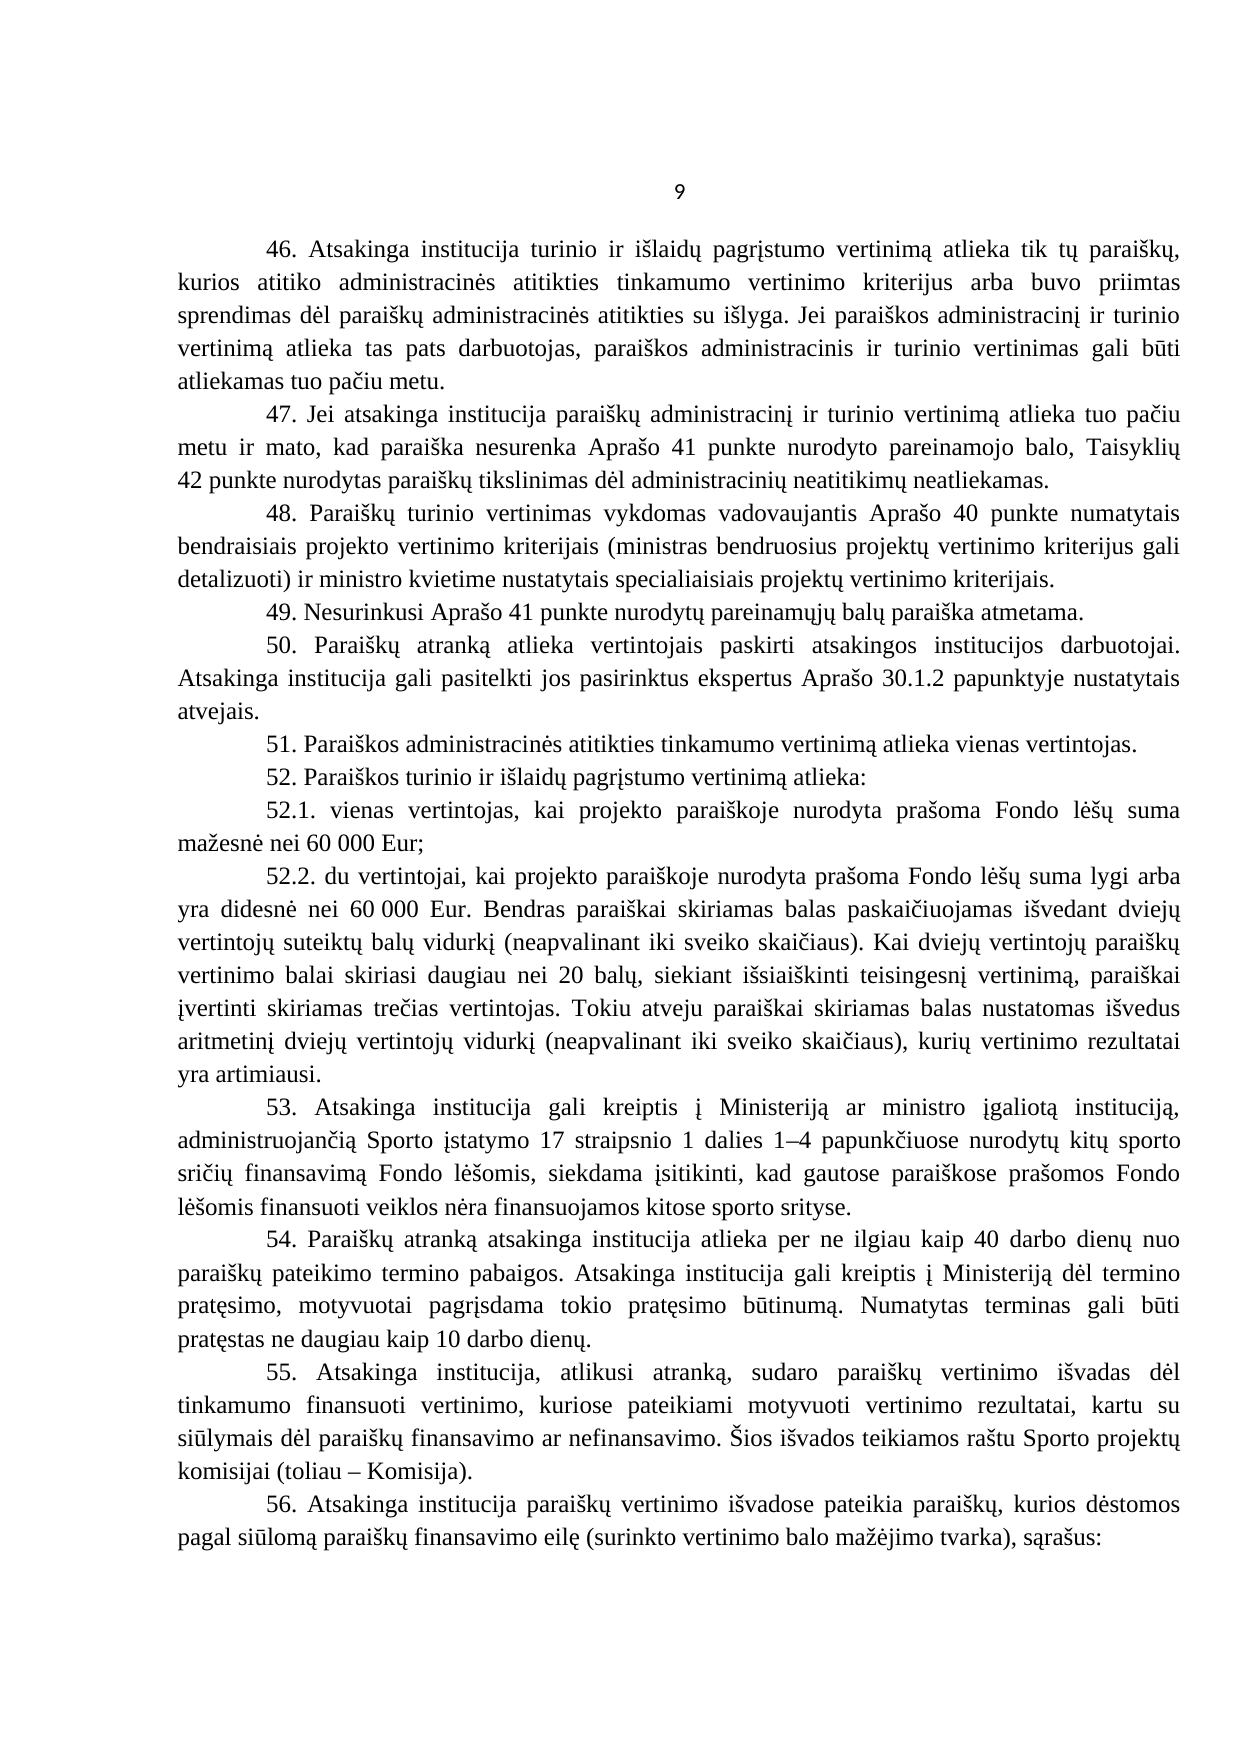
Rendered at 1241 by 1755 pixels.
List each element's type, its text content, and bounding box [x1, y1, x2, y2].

text 50. Paraiškų atranką atlieka vertintojais paskirti atsakingos institucijos darbuotojai. Atsakinga institucija gali pasitelkti jos pasirinktus ekspertus Aprašo 30.1.2 papunktyje nustatytais atvejais. [177, 630, 1181, 725]
text 48. Paraiškų turinio vertinimas vykdomas vadovaujantis Aprašo 40 punkte numatytais bendraisiais projekto vertinimo kriterijais (ministras bendruosius projektų vertinimo kriterijus gali detalizuoti) ir ministro kvietime nustatytais specialiaisiais projektų vertinimo kriterijais. [177, 498, 1181, 593]
text 52.1. vienas vertintojas, kai projekto paraiškoje nurodyta prašoma Fondo lėšų suma mažesnė nei 60 000 Eur; [177, 795, 1181, 857]
text 51. Paraiškos administracinės atitikties tinkamumo vertinimą atlieka vienas vertintojas. [177, 729, 1181, 758]
text 55. Atsakinga institucija, atlikusi atranką, sudaro paraiškų vertinimo išvadas dėl tinkamumo finansuoti vertinimo, kuriose pateikiami motyvuoti vertinimo rezultatai, kartu su siūlymais dėl paraiškų finansavimo ar nefinansavimo. Šios išvados teikiamos raštu Sporto projektų komisijai (toliau – Komisija). [177, 1357, 1181, 1484]
text 47. Jei atsakinga institucija paraiškų administracinį ir turinio vertinimą atlieka tuo pačiu metu ir mato, kad paraiška nesurenka Aprašo 41 punkte nurodyto pareinamojo balo, Taisyklių 42 punkte nurodytas paraiškų tikslinimas dėl administracinių neatitikimų neatliekamas. [177, 399, 1181, 494]
text 54. Paraiškų atranką atsakinga institucija atlieka per ne ilgiau kaip 40 darbo dienų nuo paraiškų pateikimo termino pabaigos. Atsakinga institucija gali kreiptis į Ministeriją dėl termino pratęsimo, motyvuotai pagrįsdama tokio pratęsimo būtinumą. Numatytas terminas gali būti pratęstas ne daugiau kaip 10 darbo dienų. [177, 1224, 1181, 1352]
text 52.2. du vertintojai, kai projekto paraiškoje nurodyta prašoma Fondo lėšų suma lygi arba yra didesnė nei 60 000 Eur. Bendras paraiškai skiriamas balas paskaičiuojamas išvedant dviejų vertintojų suteiktų balų vidurkį (neapvalinant iki sveiko skaičiaus). Kai dviejų vertintojų paraiškų vertinimo balai skiriasi daugiau nei 20 balų, siekiant išsiaiškinti teisingesnį vertinimą, paraiškai įvertinti skiriamas trečias vertintojas. Tokiu atveju paraiškai skiriamas balas nustatomas išvedus aritmetinį dviejų vertintojų vidurkį (neapvalinant iki sveiko skaičiaus), kurių vertinimo rezultatai yra artimiausi. [177, 861, 1181, 1088]
text 53. Atsakinga institucija gali kreiptis į Ministeriją ar ministro įgaliotą instituciją, administruojančią Sporto įstatymo 17 straipsnio 1 dalies 1–4 papunkčiuose nurodytų kitų sporto sričių finansavimą Fondo lėšomis, siekdama įsitikinti, kad gautose paraiškose prašomos Fondo lėšomis finansuoti veiklos nėra finansuojamos kitose sporto srityse. [177, 1092, 1181, 1220]
text 52. Paraiškos turinio ir išlaidų pagrįstumo vertinimą atlieka: [177, 762, 1181, 791]
text 49. Nesurinkusi Aprašo 41 punkte nurodytų pareinamųjų balų paraiška atmetama. [177, 597, 1181, 626]
text 46. Atsakinga institucija turinio ir išlaidų pagrįstumo vertinimą atlieka tik tų paraiškų, kurios atitiko administracinės atitikties tinkamumo vertinimo kriterijus arba buvo priimtas sprendimas dėl paraiškų administracinės atitikties su išlyga. Jei paraiškos administracinį ir turinio vertinimą atlieka tas pats darbuotojas, paraiškos administracinis ir turinio vertinimas gali būti atliekamas tuo pačiu metu. [177, 234, 1181, 395]
text 56. Atsakinga institucija paraiškų vertinimo išvadose pateikia paraiškų, kurios dėstomos pagal siūlomą paraiškų finansavimo eilę (surinkto vertinimo balo mažėjimo tvarka), sąrašus: [177, 1489, 1181, 1551]
